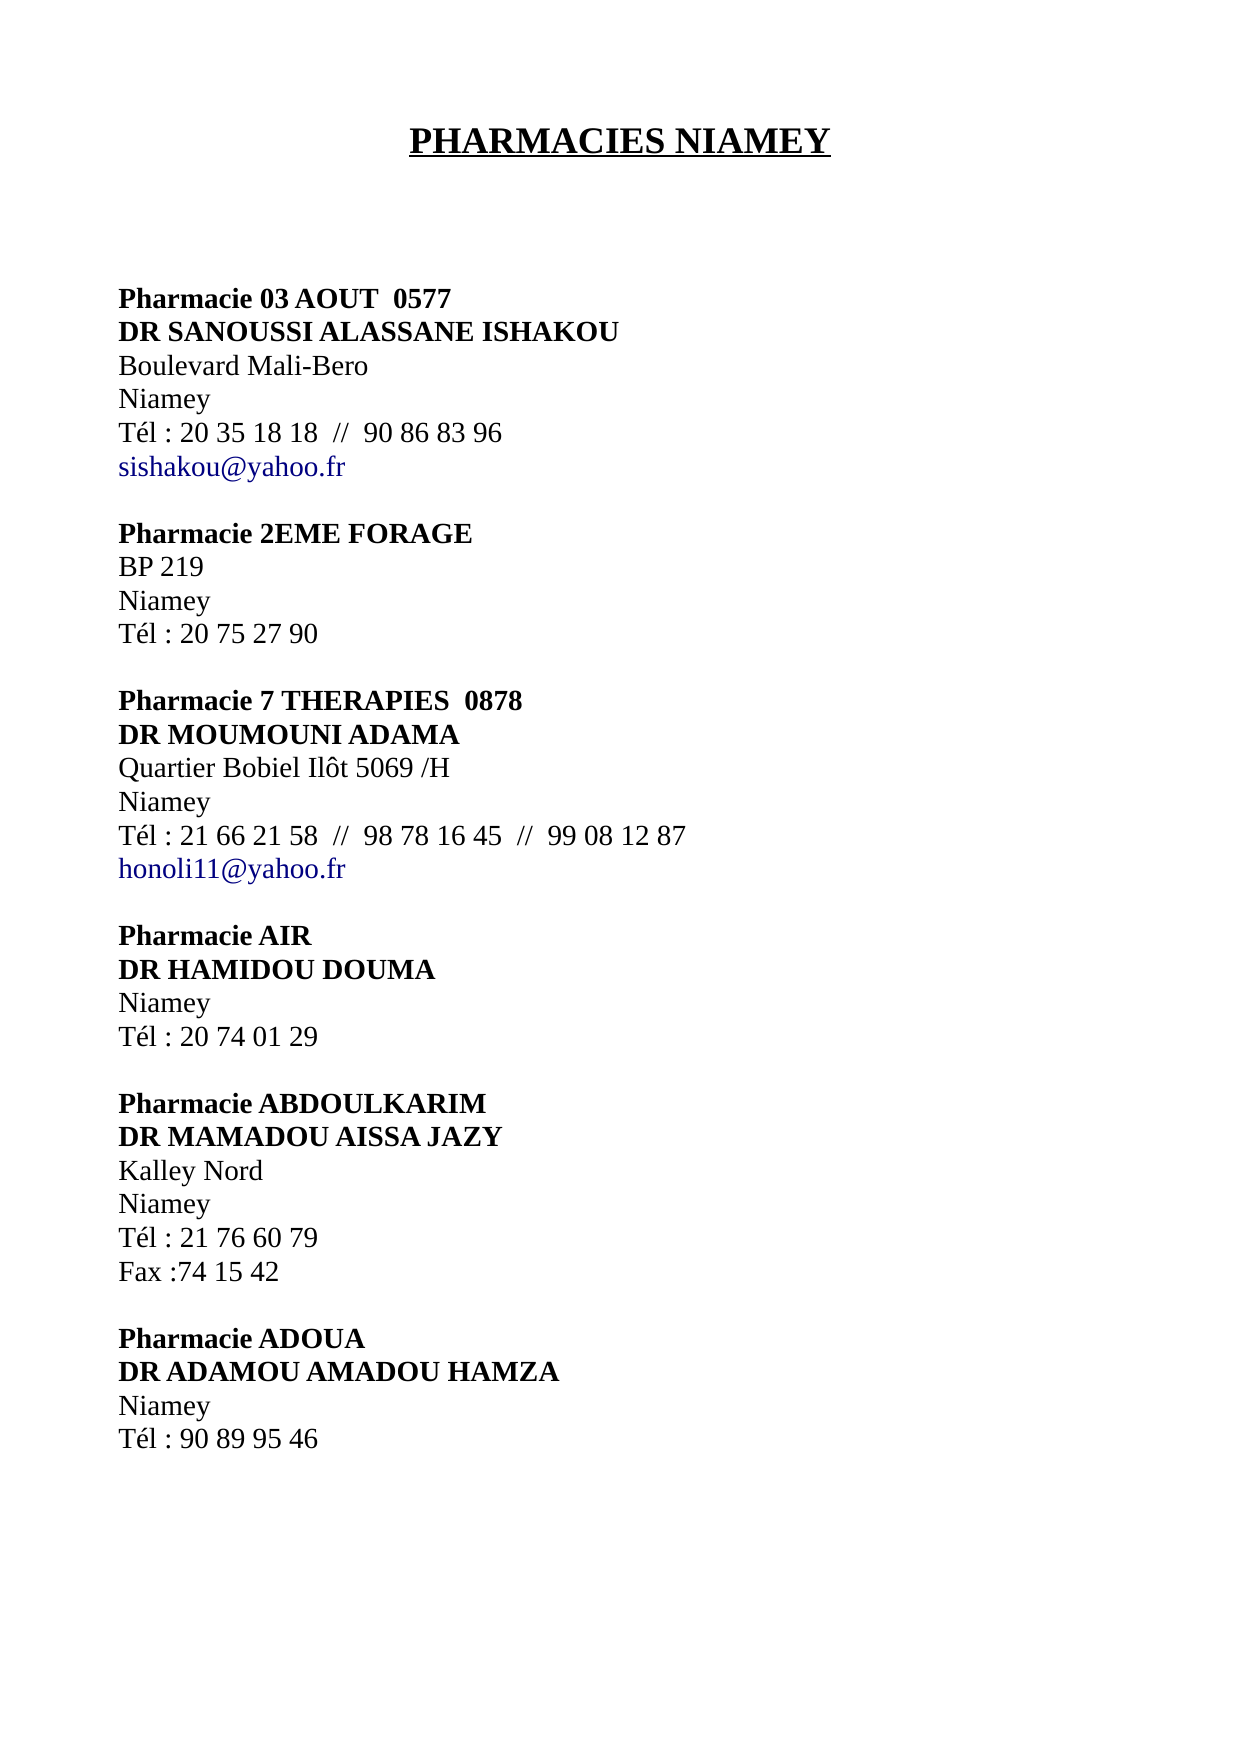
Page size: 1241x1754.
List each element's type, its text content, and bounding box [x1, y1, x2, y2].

text Tél : 20 74 01 29 [118, 1019, 1122, 1052]
text Niamey [118, 985, 1122, 1019]
text Tél : 90 89 95 46 [118, 1421, 1122, 1455]
text Quartier Bobiel Ilôt 5069 /H [118, 751, 1122, 784]
text Tél : 21 76 60 79 [118, 1220, 1122, 1254]
text BP 219 [118, 549, 1122, 583]
text Pharmacie AIR [118, 918, 1122, 952]
text Niamey [118, 382, 1122, 415]
text Pharmacie ABDOULKARIM [118, 1086, 1122, 1119]
text Pharmacie 03 AOUT 0577 [118, 281, 1122, 314]
text DR HAMIDOU DOUMA [118, 952, 1122, 985]
text DR ADAMOU AMADOU HAMZA [118, 1354, 1122, 1388]
text sishakou@yahoo.fr [118, 449, 1122, 482]
text DR SANOUSSI ALASSANE ISHAKOU [118, 314, 1122, 348]
text Niamey [118, 1187, 1122, 1220]
text Pharmacie ADOUA [118, 1321, 1122, 1354]
text Pharmacie 7 THERAPIES 0878 [118, 683, 1122, 717]
text DR MOUMOUNI ADAMA [118, 717, 1122, 751]
text Tél : 20 75 27 90 [118, 616, 1122, 650]
text honoli11@yahoo.fr [118, 851, 1122, 885]
text DR MAMADOU AISSA JAZY [118, 1119, 1122, 1153]
text Kalley Nord [118, 1153, 1122, 1187]
text Boulevard Mali-Bero [118, 348, 1122, 382]
text Pharmacie 2EME FORAGE [118, 516, 1122, 549]
text PHARMACIES NIAMEY [118, 118, 1122, 161]
text Niamey [118, 1388, 1122, 1421]
text Tél : 21 66 21 58 // 98 78 16 45 // 99 08 12 87 [118, 818, 1122, 851]
text Fax :74 15 42 [118, 1254, 1122, 1287]
text Niamey [118, 784, 1122, 818]
text Niamey [118, 583, 1122, 616]
text Tél : 20 35 18 18 // 90 86 83 96 [118, 415, 1122, 449]
